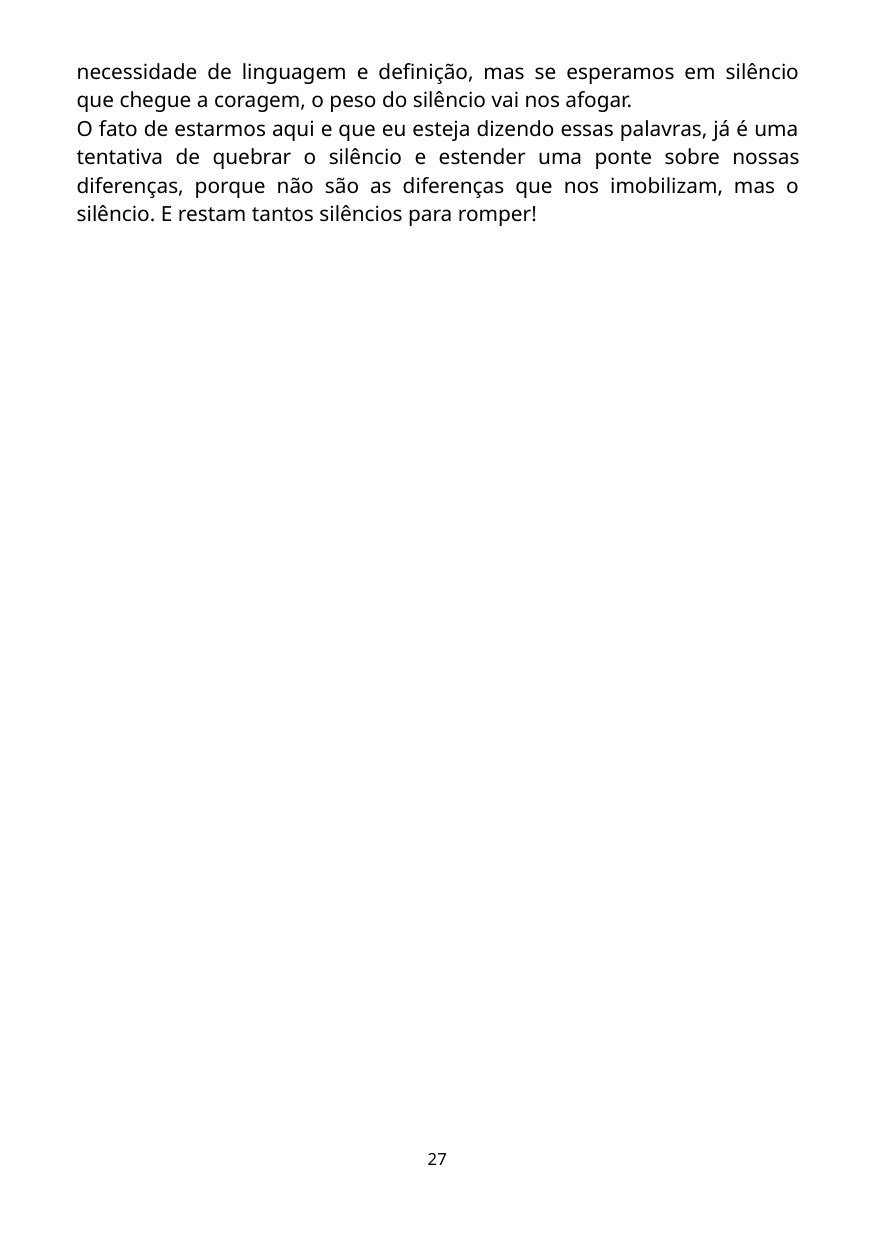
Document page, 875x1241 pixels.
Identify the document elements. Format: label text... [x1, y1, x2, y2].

text O fato de estarmos aqui e que eu esteja dizendo essas palavras, já é uma tentativa de quebrar o silêncio e estender uma ponte sobre nossas diferenças, porque não são as diferenças que nos imobilizam, mas o silêncio. E restam tantos silêncios para romper! [76, 114, 800, 228]
text necessidade de linguagem e definição, mas se esperamos em silêncio que chegue a coragem, o peso do silêncio vai nos afogar. [76, 57, 800, 114]
